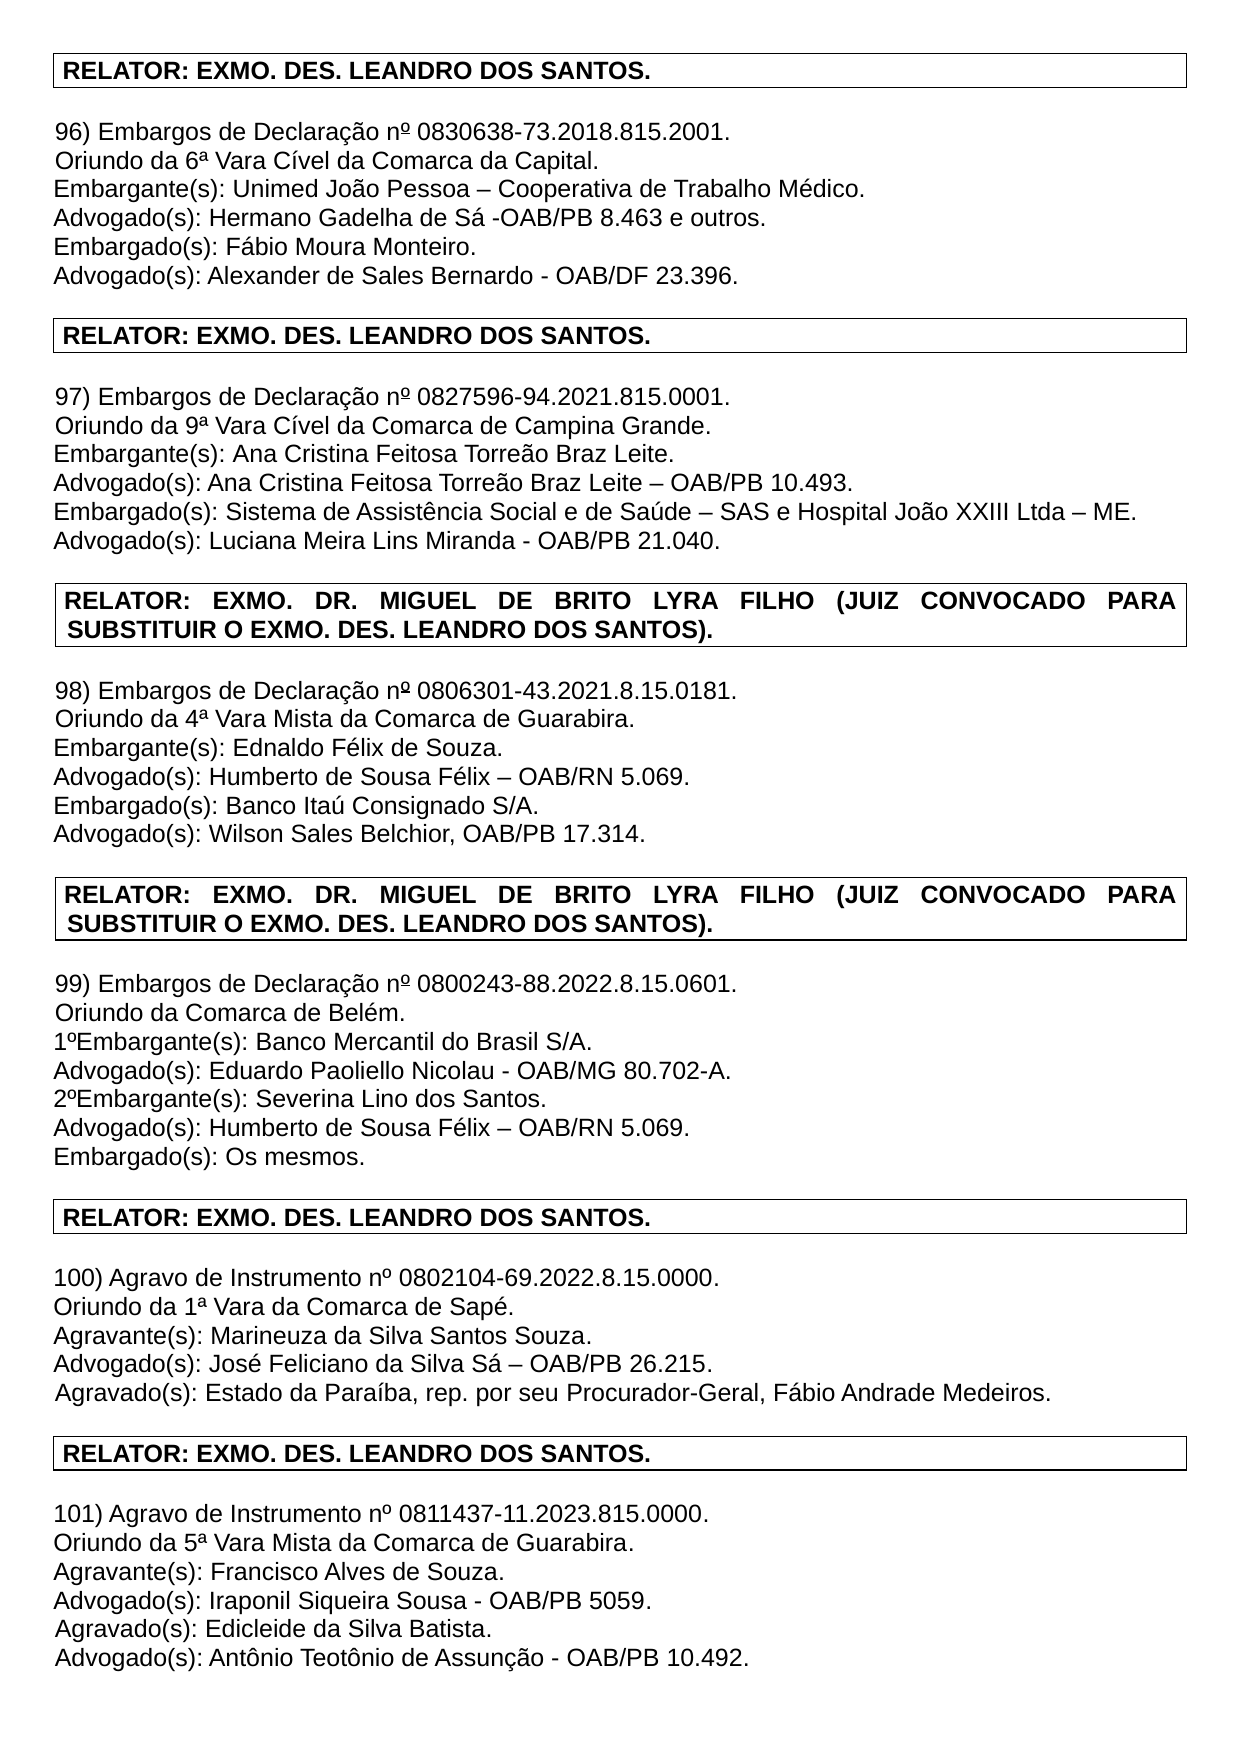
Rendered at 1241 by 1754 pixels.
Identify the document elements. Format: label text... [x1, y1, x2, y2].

text Advogado(s): Antônio Teotônio de Assunção - OAB/PB 10.492. [54, 1643, 1187, 1672]
text Embargado(s): Os mesmos. [53, 1142, 1187, 1171]
text 97) Embargos de Declaração nº 0827596-94.2021.815.0001. [54, 382, 1187, 411]
text RELATOR: EXMO. DES. LEANDRO DOS SANTOS. [54, 319, 1186, 352]
text Advogado(s): Luciana Meira Lins Miranda - OAB/PB 21.040. [53, 526, 1187, 554]
text Embargado(s): Sistema de Assistência Social e de Saúde – SAS e Hospital João XXIII Ltda – ME. [53, 497, 1187, 526]
text 1ºEmbargante(s): Banco Mercantil do Brasil S/A. [53, 1027, 1187, 1056]
text 99) Embargos de Declaração nº 0800243-88.2022.8.15.0601. [54, 969, 1187, 998]
text Oriundo da 6ª Vara Cível da Comarca da Capital. [54, 146, 1187, 174]
text Advogado(s): Ana Cristina Feitosa Torreão Braz Leite – OAB/PB 10.493. [53, 468, 1187, 497]
text Embargante(s): Ednaldo Félix de Souza. [53, 733, 1187, 762]
text Embargante(s): Unimed João Pessoa – Cooperativa de Trabalho Médico. [53, 174, 1187, 203]
text Advogado(s): Alexander de Sales Bernardo - OAB/DF 23.396. [53, 261, 1187, 289]
text Advogado(s): Humberto de Sousa Félix – OAB/RN 5.069. [53, 1113, 1187, 1142]
text Agravado(s): Estado da Paraíba, rep. por seu Procurador-Geral, Fábio Andrade Medeiros. [54, 1378, 1187, 1407]
text Advogado(s): Iraponil Siqueira Sousa - OAB/PB 5059. [53, 1586, 1187, 1614]
text Oriundo da 1ª Vara da Comarca de Sapé. [53, 1292, 1187, 1321]
text RELATOR: EXMO. DR. MIGUEL DE BRITO LYRA FILHO (JUIZ CONVOCADO PARA SUBSTITUIR O EXMO. DES. LEANDRO DOS SANTOS). [56, 584, 1186, 646]
text Oriundo da 9ª Vara Cível da Comarca de Campina Grande. [54, 411, 1187, 439]
text 2ºEmbargante(s): Severina Lino dos Santos. [53, 1084, 1187, 1113]
text Oriundo da 4ª Vara Mista da Comarca de Guarabira. [54, 704, 1187, 733]
text 100) Agravo de Instrumento nº 0802104-69.2022.8.15.0000. [53, 1263, 1187, 1292]
text Agravante(s): Francisco Alves de Souza. [53, 1557, 1187, 1586]
text Advogado(s): Humberto de Sousa Félix – OAB/RN 5.069. [53, 762, 1187, 791]
text RELATOR: EXMO. DES. LEANDRO DOS SANTOS. [54, 54, 1186, 87]
text Embargante(s): Ana Cristina Feitosa Torreão Braz Leite. [53, 439, 1187, 468]
text Oriundo da Comarca de Belém. [54, 998, 1187, 1027]
text Advogado(s): Wilson Sales Belchior, OAB/PB 17.314. [53, 819, 1187, 848]
text Embargado(s): Fábio Moura Monteiro. [53, 232, 1187, 261]
text Embargado(s): Banco Itaú Consignado S/A. [53, 791, 1187, 819]
text Advogado(s): José Feliciano da Silva Sá – OAB/PB 26.215. [53, 1349, 1187, 1378]
text 96) Embargos de Declaração nº 0830638-73.2018.815.2001. [54, 117, 1187, 146]
text Advogado(s): Eduardo Paoliello Nicolau - OAB/MG 80.702-A. [53, 1056, 1187, 1084]
text Agravante(s): Marineuza da Silva Santos Souza. [53, 1321, 1187, 1349]
text RELATOR: EXMO. DR. MIGUEL DE BRITO LYRA FILHO (JUIZ CONVOCADO PARA SUBSTITUIR O EXMO. DES. LEANDRO DOS SANTOS). [56, 878, 1186, 939]
text RELATOR: EXMO. DES. LEANDRO DOS SANTOS. [54, 1437, 1186, 1469]
text RELATOR: EXMO. DES. LEANDRO DOS SANTOS. [54, 1200, 1186, 1233]
text Advogado(s): Hermano Gadelha de Sá -OAB/PB 8.463 e outros. [53, 203, 1187, 232]
text 98) Embargos de Declaração nº 0806301-43.2021.8.15.0181. [54, 676, 1187, 704]
text Agravado(s): Edicleide da Silva Batista. [54, 1614, 1187, 1643]
text Oriundo da 5ª Vara Mista da Comarca de Guarabira. [53, 1528, 1187, 1557]
text 101) Agravo de Instrumento nº 0811437-11.2023.815.0000. [53, 1499, 1187, 1528]
